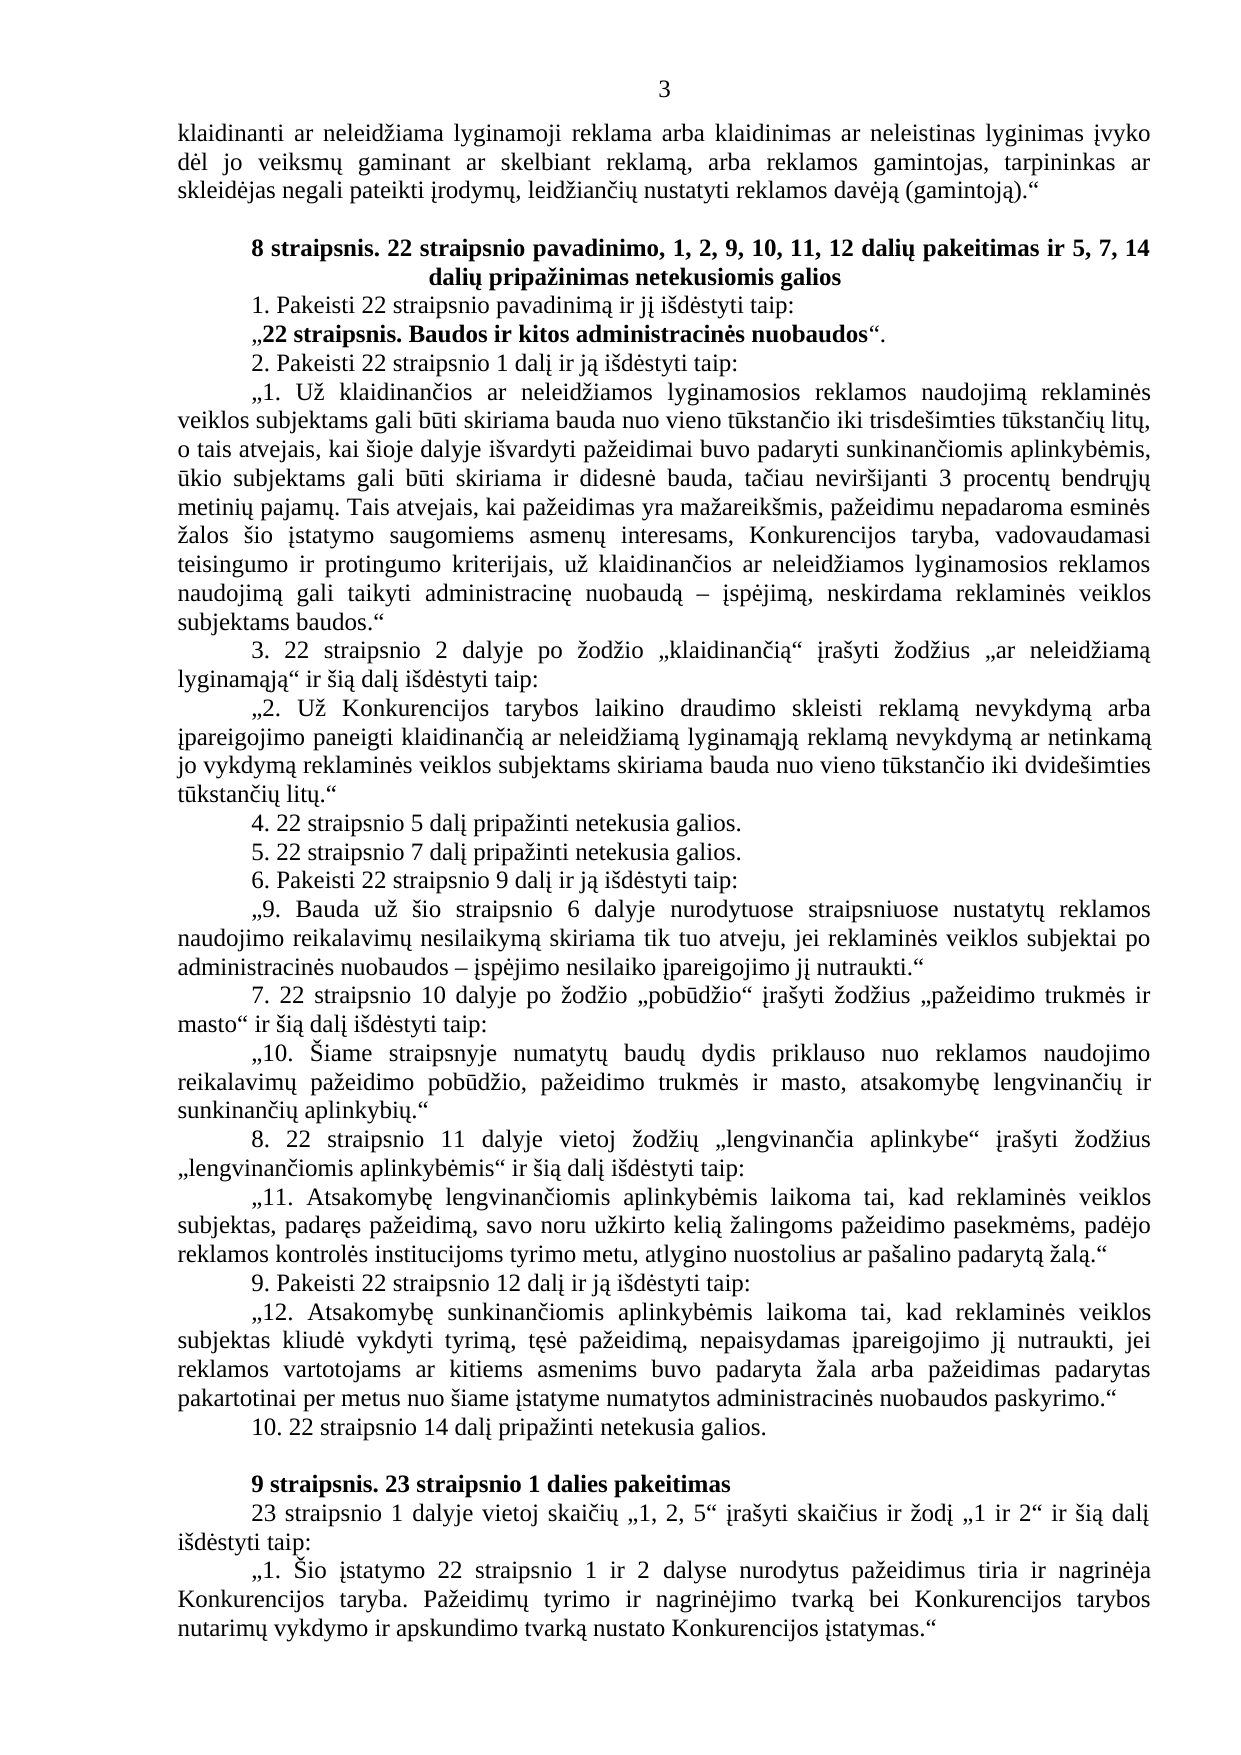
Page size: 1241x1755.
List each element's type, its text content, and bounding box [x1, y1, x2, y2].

text 7. 22 straipsnio 10 dalyje po žodžio „pobūdžio“ įrašyti žodžius „pažeidimo trukmės ir masto“ ir šią dalį išdėstyti taip: [177, 981, 1152, 1038]
text „11. Atsakomybę lengvinančiomis aplinkybėmis laikoma tai, kad reklaminės veiklos subjektas, padaręs pažeidimą, savo noru užkirto kelią žalingoms pažeidimo pasekmėms, padėjo reklamos kontrolės institucijoms tyrimo metu, atlygino nuostolius ar pašalino padarytą žalą.“ [177, 1182, 1152, 1268]
text 10. 22 straipsnio 14 dalį pripažinti netekusia galios. [177, 1412, 1152, 1441]
text 3. 22 straipsnio 2 dalyje po žodžio „klaidinančią“ įrašyti žodžius „ar neleidžiamą lyginamąją“ ir šią dalį išdėstyti taip: [177, 636, 1152, 693]
text 23 straipsnio 1 dalyje vietoj skaičių „1, 2, 5“ įrašyti skaičius ir žodį „1 ir 2“ ir šią dalį išdėstyti taip: [177, 1498, 1152, 1556]
text 2. Pakeisti 22 straipsnio 1 dalį ir ją išdėstyti taip: [177, 348, 1152, 377]
text „22 straipsnis. Baudos ir kitos administracinės nuobaudos“. [177, 319, 1152, 348]
text 5. 22 straipsnio 7 dalį pripažinti netekusia galios. [177, 837, 1152, 866]
text 8 straipsnis. 22 straipsnio pavadinimo, 1, 2, 9, 10, 11, 12 dalių pakeitimas ir 5, 7, 14 dalių pripažinimas netekusiomis galios [251, 233, 1152, 291]
text 8. 22 straipsnio 11 dalyje vietoj žodžių „lengvinančia aplinkybe“ įrašyti žodžius „lengvinančiomis aplinkybėmis“ ir šią dalį išdėstyti taip: [177, 1124, 1152, 1182]
text 6. Pakeisti 22 straipsnio 9 dalį ir ją išdėstyti taip: [177, 866, 1152, 894]
text „12. Atsakomybę sunkinančiomis aplinkybėmis laikoma tai, kad reklaminės veiklos subjektas kliudė vykdyti tyrimą, tęsė pažeidimą, nepaisydamas įpareigojimo jį nutraukti, jei reklamos vartotojams ar kitiems asmenims buvo padaryta žala arba pažeidimas padarytas pakartotinai per metus nuo šiame įstatyme numatytos administracinės nuobaudos paskyrimo.“ [177, 1297, 1152, 1412]
text „9. Bauda už šio straipsnio 6 dalyje nurodytuose straipsniuose nustatytų reklamos naudojimo reikalavimų nesilaikymą skiriama tik tuo atveju, jei reklaminės veiklos subjektai po administracinės nuobaudos – įspėjimo nesilaiko įpareigojimo jį nutraukti.“ [177, 894, 1152, 981]
text 9. Pakeisti 22 straipsnio 12 dalį ir ją išdėstyti taip: [177, 1268, 1152, 1297]
text „2. Už Konkurencijos tarybos laikino draudimo skleisti reklamą nevykdymą arba įpareigojimo paneigti klaidinančią ar neleidžiamą lyginamąją reklamą nevykdymą ar netinkamą jo vykdymą reklaminės veiklos subjektams skiriama bauda nuo vieno tūkstančio iki dvidešimties tūkstančių litų.“ [177, 693, 1152, 808]
text 9 straipsnis. 23 straipsnio 1 dalies pakeitimas [177, 1469, 1152, 1498]
text „1. Už klaidinančios ar neleidžiamos lyginamosios reklamos naudojimą reklaminės veiklos subjektams gali būti skiriama bauda nuo vieno tūkstančio iki trisdešimties tūkstančių litų, o tais atvejais, kai šioje dalyje išvardyti pažeidimai buvo padaryti sunkinančiomis aplinkybėmis, ūkio subjektams gali būti skiriama ir didesnė bauda, tačiau neviršijanti 3 procentų bendrųjų metinių pajamų. Tais atvejais, kai pažeidimas yra mažareikšmis, pažeidimu nepadaroma esminės žalos šio įstatymo saugomiems asmenų interesams, Konkurencijos taryba, vadovaudamasi teisingumo ir protingumo kriterijais, už klaidinančios ar neleidžiamos lyginamosios reklamos naudojimą gali taikyti administracinę nuobaudą – įspėjimą, neskirdama reklaminės veiklos subjektams baudos.“ [177, 377, 1152, 636]
text klaidinanti ar neleidžiama lyginamoji reklama arba klaidinimas ar neleistinas lyginimas įvyko dėl jo veiksmų gaminant ar skelbiant reklamą, arba reklamos gamintojas, tarpininkas ar skleidėjas negali pateikti įrodymų, leidžiančių nustatyti reklamos davėją (gamintoją).“ [177, 118, 1152, 204]
text 1. Pakeisti 22 straipsnio pavadinimą ir jį išdėstyti taip: [177, 291, 1152, 319]
text 4. 22 straipsnio 5 dalį pripažinti netekusia galios. [177, 808, 1152, 837]
text „10. Šiame straipsnyje numatytų baudų dydis priklauso nuo reklamos naudojimo reikalavimų pažeidimo pobūdžio, pažeidimo trukmės ir masto, atsakomybę lengvinančių ir sunkinančių aplinkybių.“ [177, 1038, 1152, 1124]
text „1. Šio įstatymo 22 straipsnio 1 ir 2 dalyse nurodytus pažeidimus tiria ir nagrinėja Konkurencijos taryba. Pažeidimų tyrimo ir nagrinėjimo tvarką bei Konkurencijos tarybos nutarimų vykdymo ir apskundimo tvarką nustato Konkurencijos įstatymas.“ [177, 1556, 1152, 1642]
